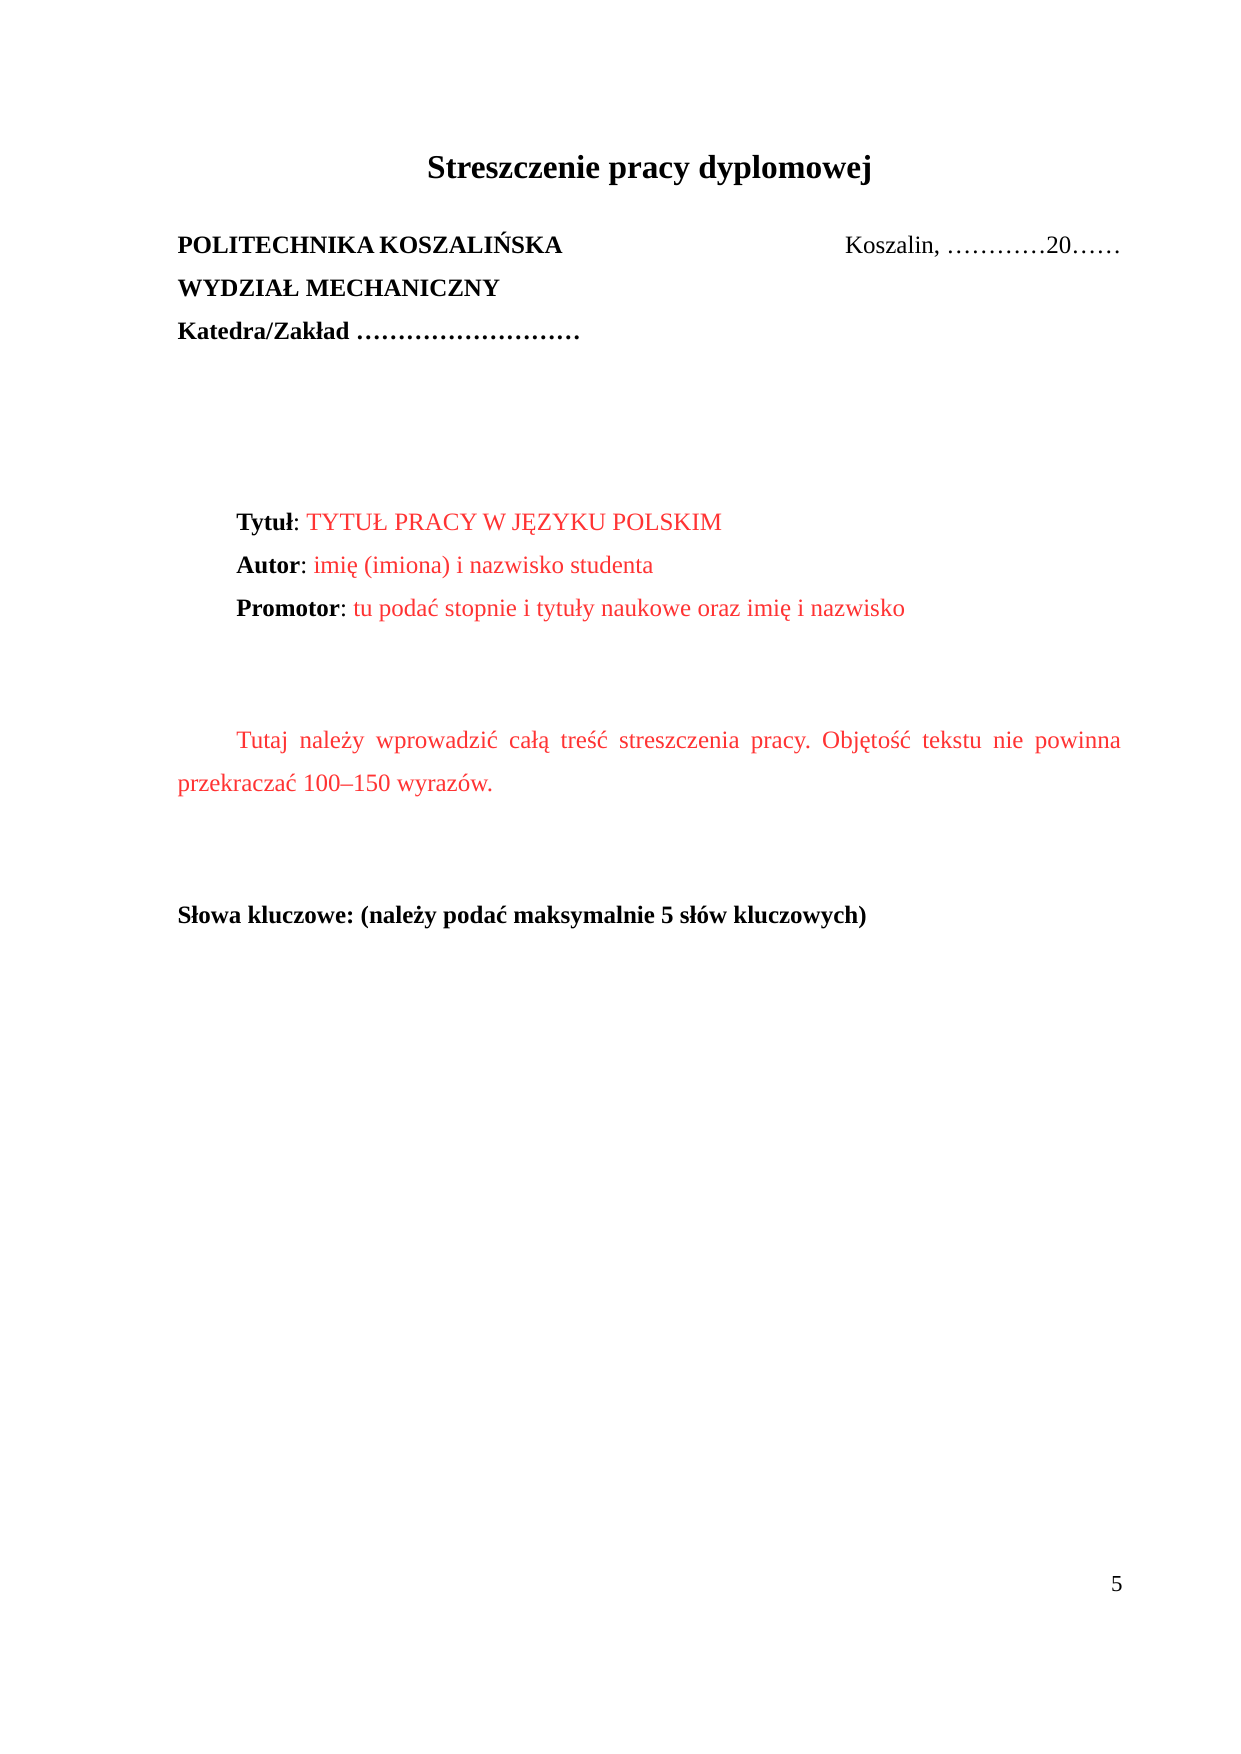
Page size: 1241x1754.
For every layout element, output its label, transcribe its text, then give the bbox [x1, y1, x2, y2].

text WYDZIAŁ MECHANICZNY [177, 273, 1122, 302]
text Katedra/Zakład ……………………… [177, 316, 1122, 345]
text Promotor: tu podać stopnie i tytuły naukowe oraz imię i nazwisko [236, 593, 1122, 622]
text Autor: imię (imiona) i nazwisko studenta [236, 550, 1122, 579]
text Słowa kluczowe: (należy podać maksymalnie 5 słów kluczowych) [177, 900, 1122, 928]
text Tytuł: TYTUŁ PRACY W JĘZYKU POLSKIM [236, 507, 1122, 536]
subtitle Streszczenie pracy dyplomowej [177, 148, 1122, 186]
text Tutaj należy wprowadzić całą treść streszczenia pracy. Objętość tekstu nie powinna przekraczać 100–150 wyrazów. [177, 725, 1122, 797]
text POLITECHNIKA KOSZALIŃSKA Koszalin, …………20…… [177, 230, 1122, 259]
